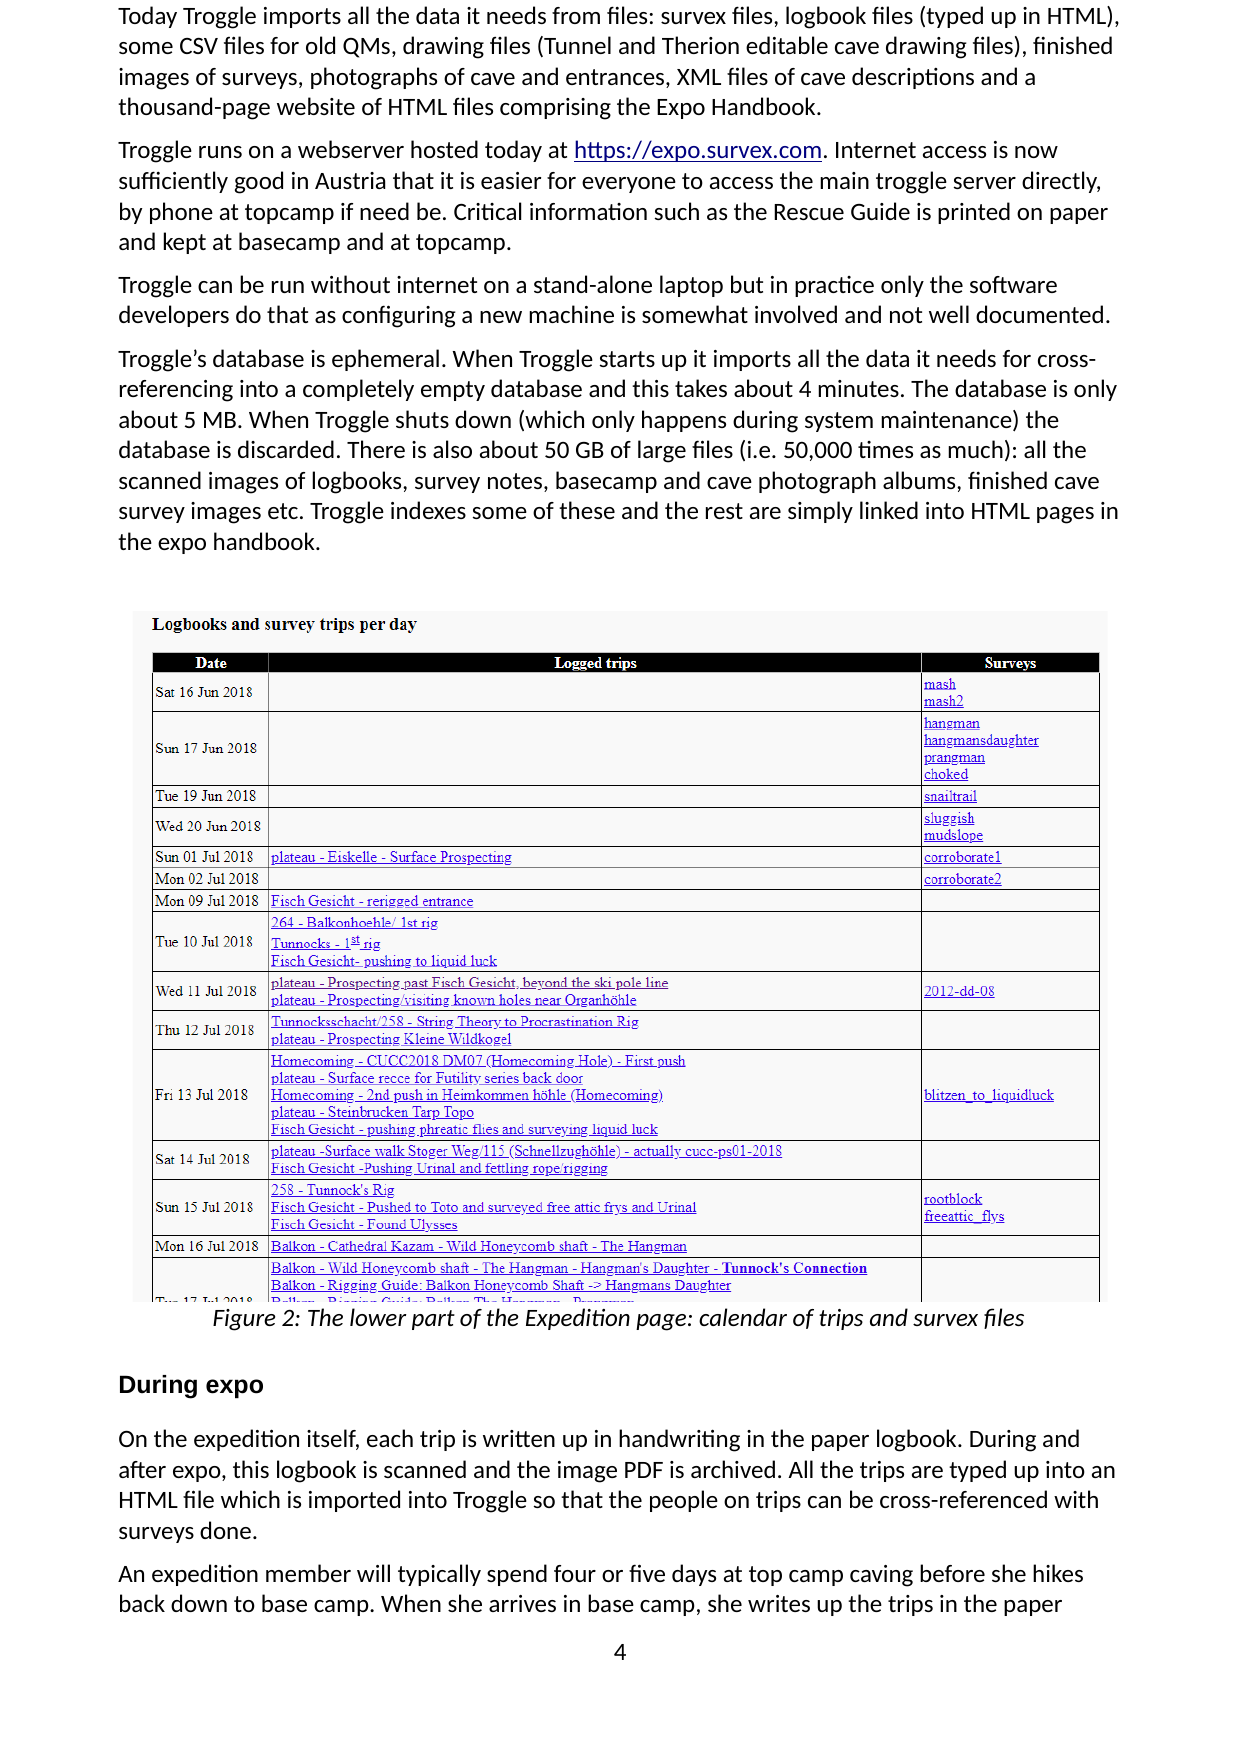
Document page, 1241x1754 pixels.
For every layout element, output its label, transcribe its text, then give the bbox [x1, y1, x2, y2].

text Troggle’s database is ephemeral. When Troggle starts up it imports all the data it needs for cross-referencing into a completely empty database and this takes about 4 minutes. The database is only about 5 MB. When Troggle shuts down (which only happens during system maintenance) the database is discarded. There is also about 50 GB of large files (i.e. 50,000 times as much): all the scanned images of logbooks, survey notes, basecamp and cave photograph albums, finished cave survey images etc. Troggle indexes some of these and the rest are simply linked into HTML pages in the expo handbook. [118, 343, 1122, 556]
text Troggle can be run without internet on a stand-alone laptop but in practice only the software developers do that as configuring a new machine is somewhat involved and not well documented. [118, 269, 1122, 330]
text Troggle runs on a webserver hosted today at https://expo.survex.com. Internet access is now sufficiently good in Austria that it is easier for everyone to access the main troggle server directly, by phone at topcamp if need be. Critical information such as the Rescue Guide is printed on paper and kept at basecamp and at topcamp. [118, 134, 1122, 257]
text An expedition member will typically spend four or five days at top camp caving before she hikes back down to base camp. When she arrives in base camp, she writes up the trips in the paper [118, 1558, 1122, 1619]
text Today Troggle imports all the data it needs from files: survex files, logbook files (typed up in HTML), some CSV files for old QMs, drawing files (Tunnel and Therion editable cave drawing files), finished images of surveys, photographs of cave and entrances, XML files of cave descriptions and a thousand-page website of HTML files comprising the Expo Handbook. [118, 0, 1122, 122]
subtitle During expo [118, 1370, 1122, 1398]
text On the expedition itself, each trip is written up in handwriting in the paper logbook. During and after expo, this logbook is scanned and the image PDF is archived. All the trips are typed up into an HTML file which is imported into Troggle so that the people on trips can be cross-referenced with surveys done. [118, 1423, 1122, 1546]
text Figure 2: The lower part of the Expedition page: calendar of trips and survex files [118, 1302, 1122, 1332]
